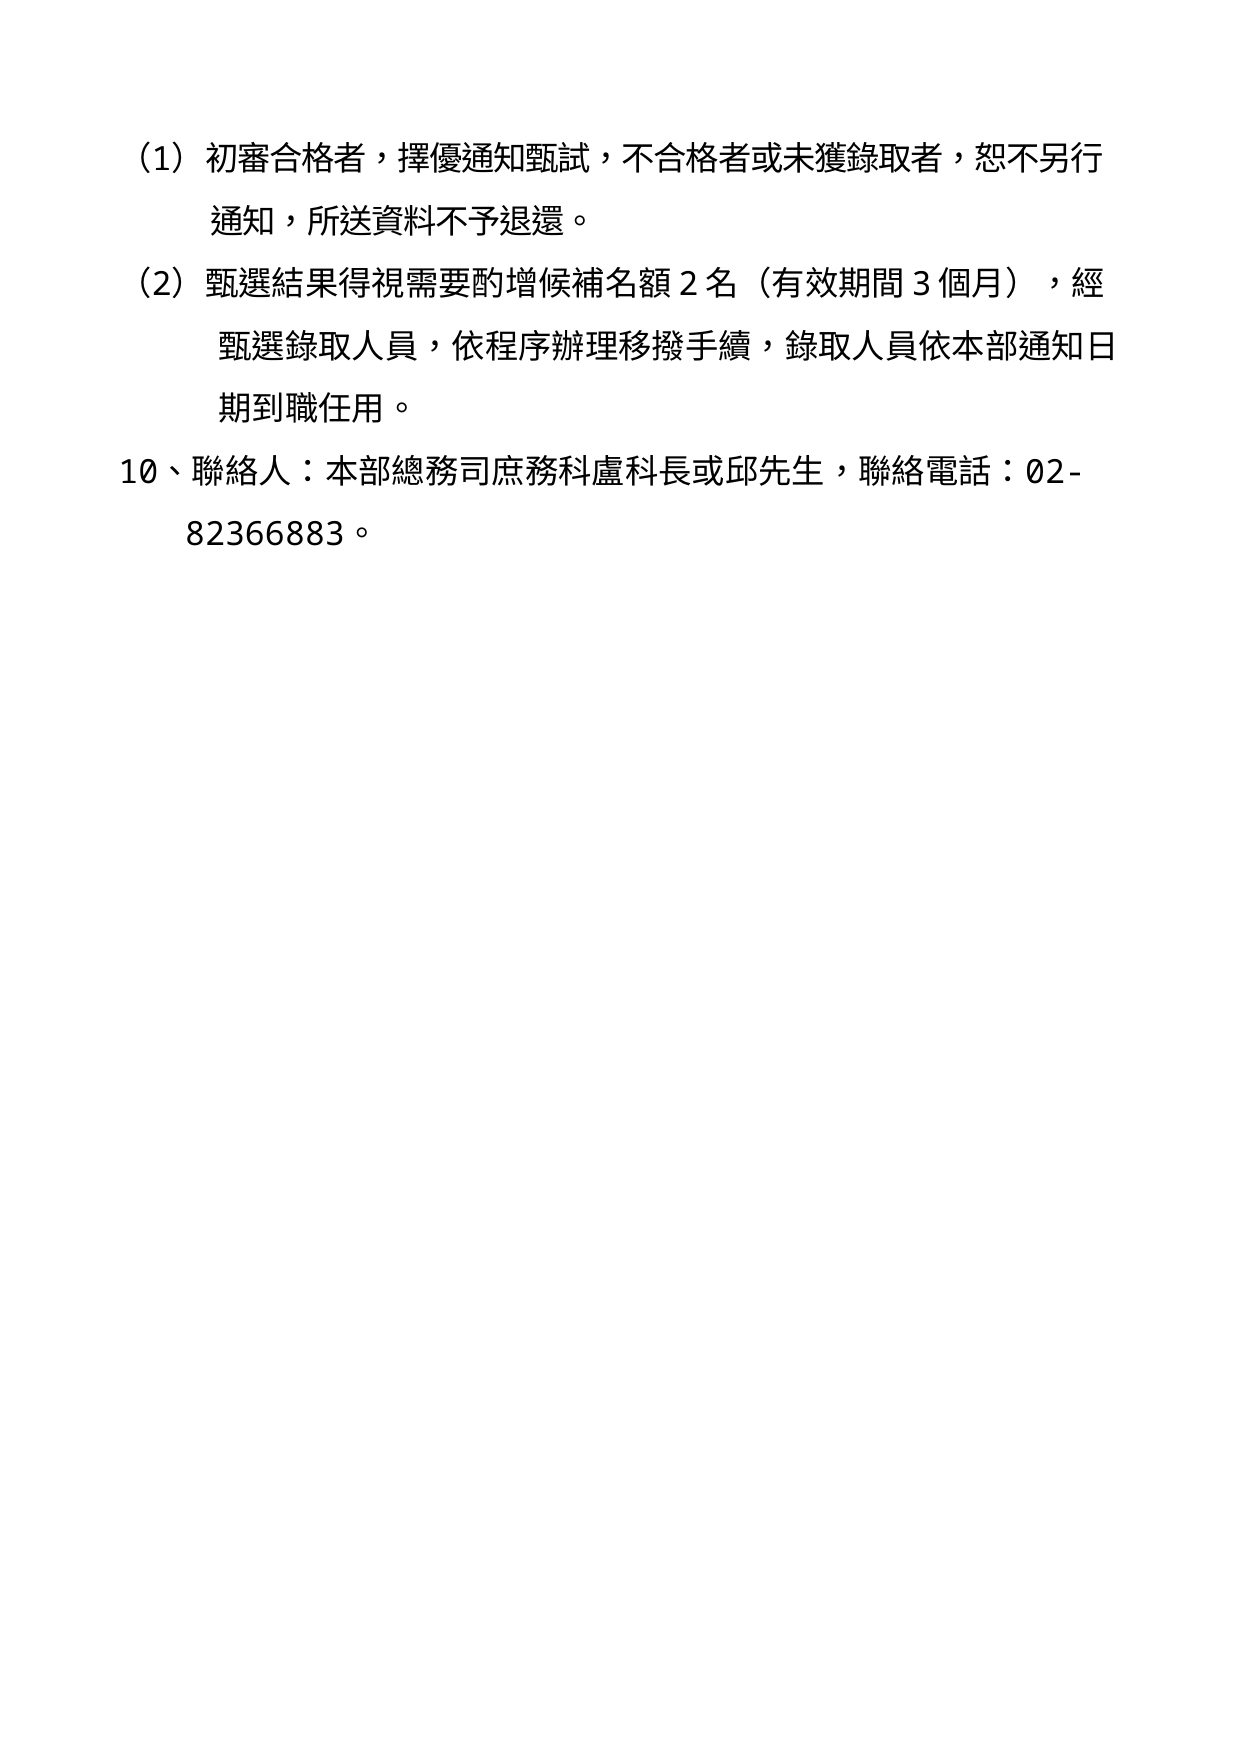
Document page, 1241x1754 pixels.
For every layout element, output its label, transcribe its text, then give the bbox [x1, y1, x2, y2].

list 聯絡人：本部總務司庶務科盧科長或邱先生，聯絡電話：02-82366883。 [118, 427, 1122, 552]
list 甄選結果得視需要酌增候補名額2名（有效期間3個月），經甄選錄取人員，依程序辦理移撥手續，錄取人員依本部通知日期到職任用。 [118, 240, 1122, 427]
list 初審合格者，擇優通知甄試，不合格者或未獲錄取者，恕不另行通知，所送資料不予退還。 [118, 115, 1122, 240]
